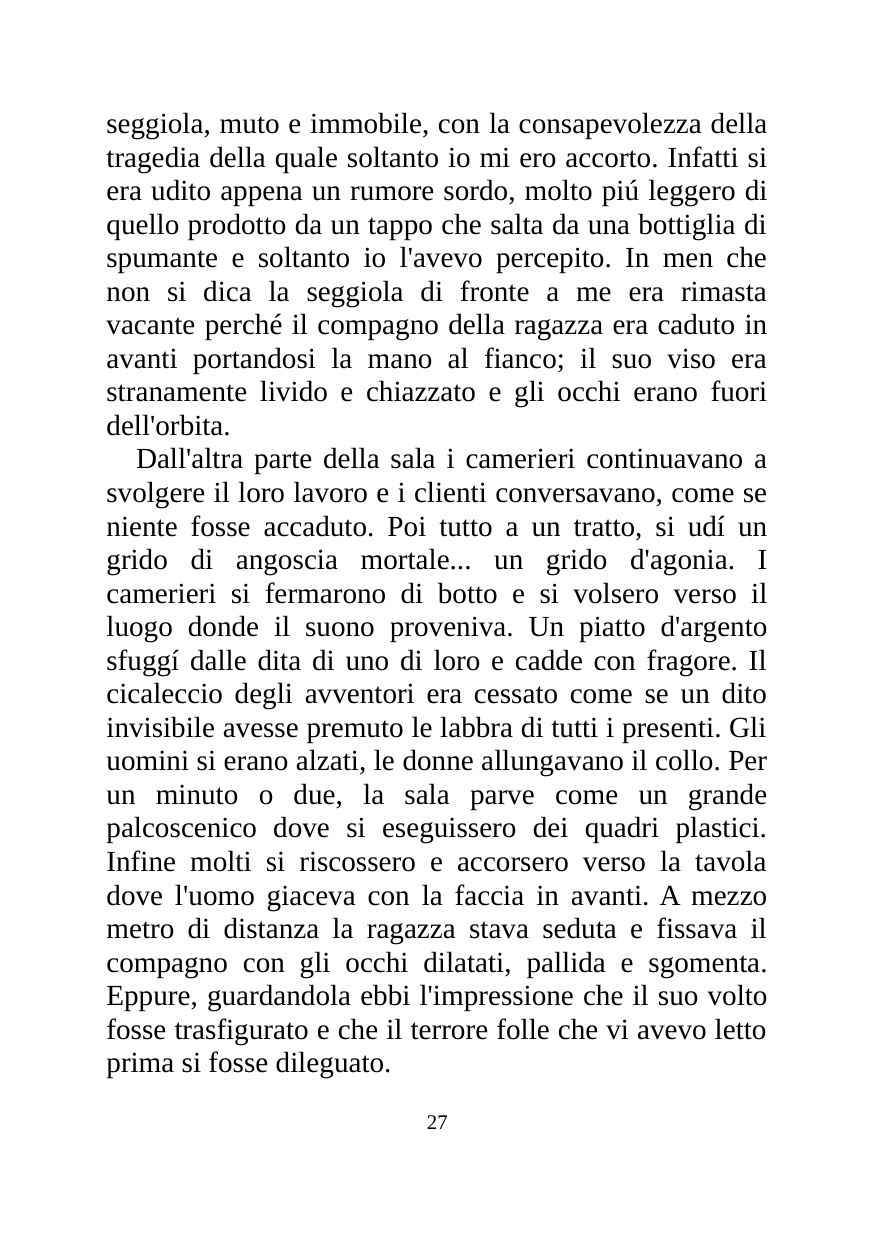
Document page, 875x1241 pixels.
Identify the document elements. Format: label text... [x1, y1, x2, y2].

text seggiola, muto e immobile, con la consapevolezza della tragedia della quale soltanto io mi ero accorto. Infatti si era udito appena un rumore sordo, molto piú leggero di quello prodotto da un tappo che salta da una bottiglia di spumante e soltanto io l'avevo percepito. In men che non si dica la seggiola di fronte a me era rimasta vacante perché il compagno della ragazza era caduto in avanti portandosi la mano al fianco; il suo viso era stranamente livido e chiazzato e gli occhi erano fuori dell'orbita. [106, 106, 768, 442]
text Dall'altra parte della sala i camerieri continuavano a svolgere il loro lavoro e i clienti conversavano, come se niente fosse accaduto. Poi tutto a un tratto, si udí un grido di angoscia mortale... un grido d'agonia. I camerieri si fermarono di botto e si volsero verso il luogo donde il suono proveniva. Un piatto d'argento sfuggí dalle dita di uno di loro e cadde con fragore. Il cicaleccio degli avventori era cessato come se un dito invisibile avesse premuto le labbra di tutti i presenti. Gli uomini si erano alzati, le donne allungavano il collo. Per un minuto o due, la sala parve come un grande palcoscenico dove si eseguissero dei quadri plastici. Infine molti si riscossero e accorsero verso la tavola dove l'uomo giaceva con la faccia in avanti. A mezzo metro di distanza la ragazza stava seduta e fissava il compagno con gli occhi dilatati, pallida e sgomenta. Eppure, guardandola ebbi l'impressione che il suo volto fosse trasfigurato e che il terrore folle che vi avevo letto prima si fosse dileguato. [106, 442, 768, 1079]
